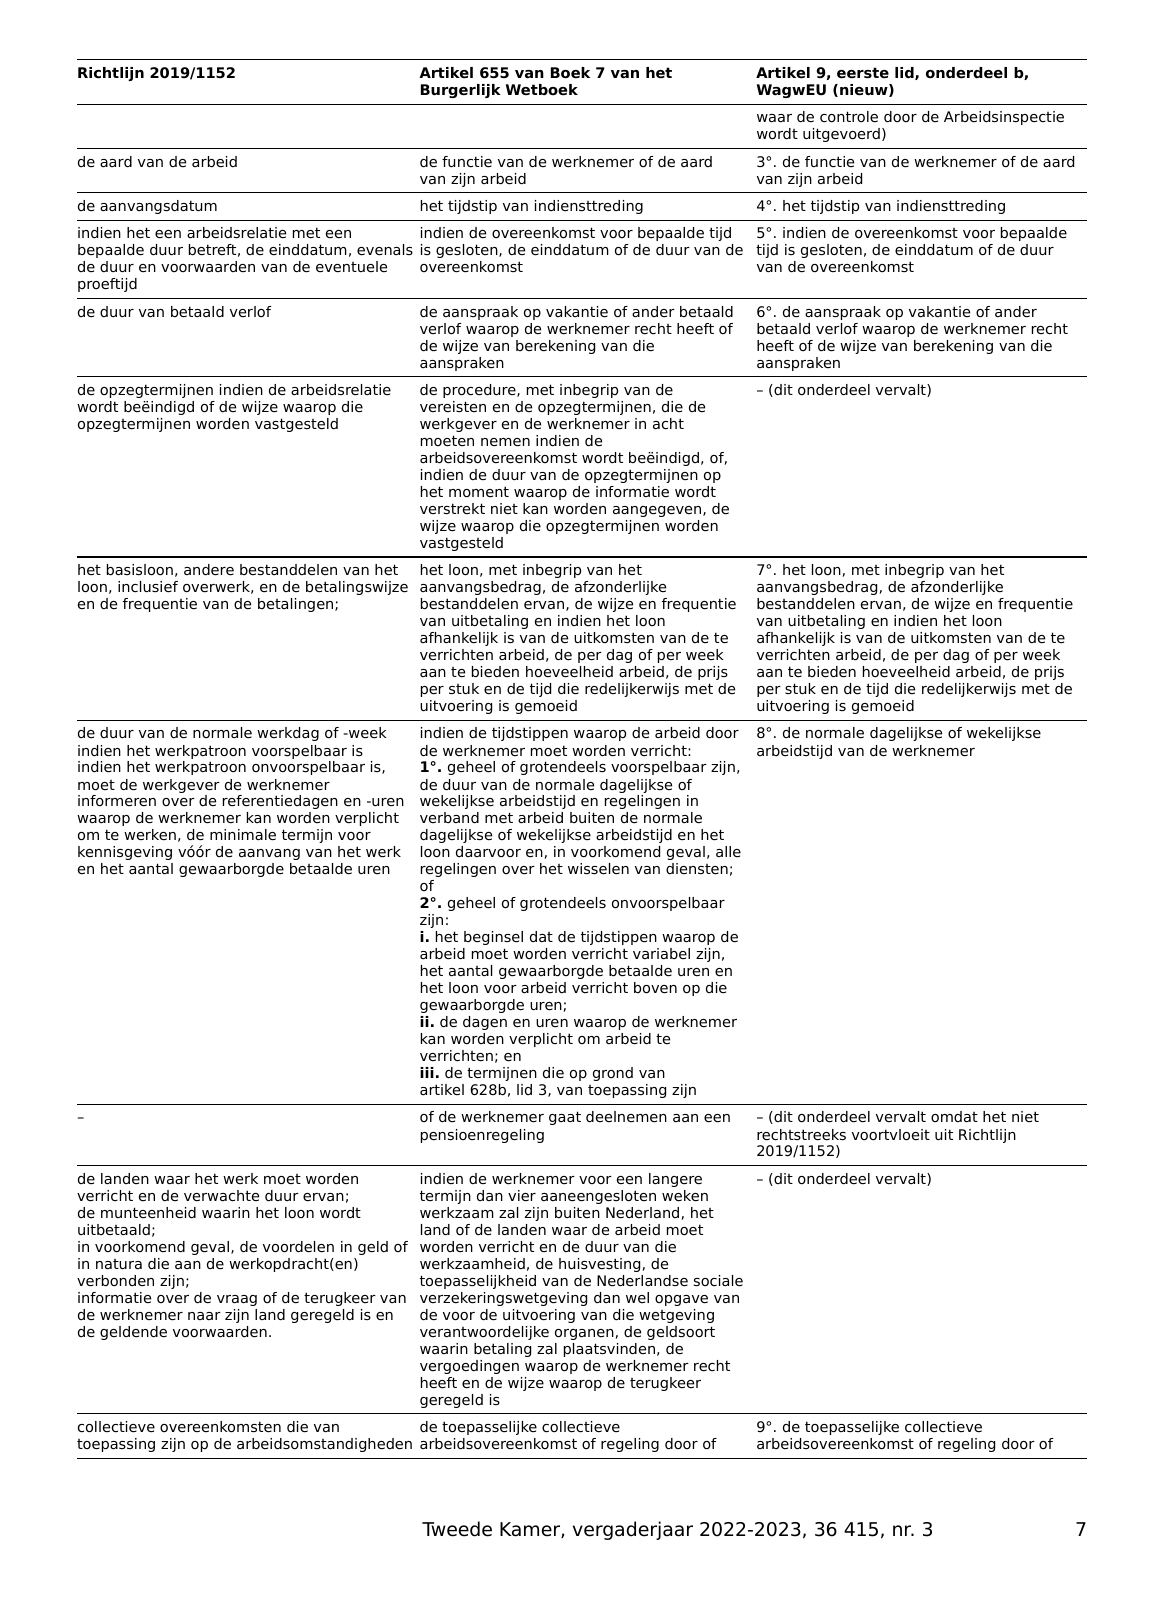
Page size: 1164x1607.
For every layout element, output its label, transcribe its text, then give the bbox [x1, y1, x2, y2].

table_header Richtlijn 2019/1152 [77, 60, 413, 103]
table_cell indien de werknemer voor een langere termijn dan vier aaneengesloten weken werkzaam zal zijn buiten Nederland, het land of de landen waar de arbeid moet worden verricht en de duur van die werkzaamheid, de huisvesting, de toepasselijkheid van de Nederlandse sociale verzekeringswetgeving dan wel opgave van de voor de uitvoering van die wetgeving verantwoordelijke organen, de geldsoort waarin betaling zal plaatsvinden, de vergoedingen waarop de werknemer recht heeft en de wijze waarop de terugkeer geregeld is [413, 1166, 750, 1413]
table_cell 7°. het loon, met inbegrip van het aanvangsbedrag, de afzonderlijke bestanddelen ervan, de wijze en frequentie van uitbetaling en indien het loon afhankelijk is van de uitkomsten van de te verrichten arbeid, de per dag of per week aan te bieden hoeveelheid arbeid, de prijs per stuk en de tijd die redelijkerwijs met de uitvoering is gemoeid [750, 558, 1087, 720]
table_cell of de werknemer gaat deelnemen aan een pensioenregeling [413, 1105, 750, 1165]
table_header Artikel 655 van Boek 7 van het Burgerlijk Wetboek [413, 60, 750, 103]
table_cell 5°. indien de overeenkomst voor bepaalde tijd is gesloten, de einddatum of de duur van de overeenkomst [750, 221, 1087, 298]
table_cell – (dit onderdeel vervalt) [750, 377, 1087, 556]
table_cell de duur van betaald verlof [77, 299, 413, 376]
table_cell de procedure, met inbegrip van de vereisten en de opzegtermijnen, die de werkgever en de werknemer in acht moeten nemen indien de arbeidsovereenkomst wordt beëindigd, of, indien de duur van de opzegtermijnen op het moment waarop de informatie wordt verstrekt niet kan worden aangegeven, de wijze waarop die opzegtermijnen worden vastgesteld [413, 377, 750, 556]
table_cell de duur van de normale werkdag of -week indien het werkpatroon voorspelbaar is indien het werkpatroon onvoorspelbaar is, moet de werkgever de werknemer informeren over de referentiedagen en -uren waarop de werknemer kan worden verplicht om te werken, de minimale termijn voor kennisgeving vóór de aanvang van het werk en het aantal gewaarborgde betaalde uren [77, 721, 413, 1104]
table_cell het loon, met inbegrip van het aanvangsbedrag, de afzonderlijke bestanddelen ervan, de wijze en frequentie van uitbetaling en indien het loon afhankelijk is van de uitkomsten van de te verrichten arbeid, de per dag of per week aan te bieden hoeveelheid arbeid, de prijs per stuk en de tijd die redelijkerwijs met de uitvoering is gemoeid [413, 558, 750, 720]
table_cell 4°. het tijdstip van indiensttreding [750, 193, 1087, 219]
table_cell de aanvangsdatum [77, 193, 413, 219]
table_cell de functie van de werknemer of de aard van zijn arbeid [413, 149, 750, 192]
table_cell indien de overeenkomst voor bepaalde tijd is gesloten, de einddatum of de duur van de overeenkomst [413, 221, 750, 298]
table_cell indien het een arbeidsrelatie met een bepaalde duur betreft, de einddatum, evenals de duur en voorwaarden van de eventuele proeftijd [77, 221, 413, 298]
table_cell de opzegtermijnen indien de arbeidsrelatie wordt beëindigd of de wijze waarop die opzegtermijnen worden vastgesteld [77, 377, 413, 556]
table_cell – (dit onderdeel vervalt omdat het niet rechtstreeks voortvloeit uit Richtlijn 2019/1152) [750, 1105, 1087, 1165]
table_cell – (dit onderdeel vervalt) [750, 1166, 1087, 1413]
table_cell het tijdstip van indiensttreding [413, 193, 750, 219]
table_cell 3°. de functie van de werknemer of de aard van zijn arbeid [750, 149, 1087, 192]
table_cell – [77, 1105, 413, 1165]
table_cell indien de tijdstippen waarop de arbeid door de werknemer moet worden verricht: 1°. geheel of grotendeels voorspelbaar zijn, de duur van de normale dagelijkse of wekelijkse arbeidstijd en regelingen in verband met arbeid buiten de normale dagelijkse of wekelijkse arbeidstijd en het loon daarvoor en, in voorkomend geval, alle regelingen over het wisselen van diensten; of 2°. geheel of grotendeels onvoorspelbaar zijn: i. het beginsel dat de tijdstippen waarop de arbeid moet worden verricht variabel zijn, het aantal gewaarborgde betaalde uren en het loon voor arbeid verricht boven op die gewaarborgde uren; ii. de dagen en uren waarop de werknemer kan worden verplicht om arbeid te verrichten; en iii. de termijnen die op grond van artikel 628b, lid 3, van toepassing zijn [413, 721, 750, 1104]
table_cell 8°. de normale dagelijkse of wekelijkse arbeidstijd van de werknemer [750, 721, 1087, 1104]
table_cell de aard van de arbeid [77, 149, 413, 192]
table_cell 9°. de toepasselijke collectieve arbeidsovereenkomst of regeling door of [750, 1414, 1087, 1457]
table_cell collectieve overeenkomsten die van toepassing zijn op de arbeidsomstandigheden [77, 1414, 413, 1457]
table_header Artikel 9, eerste lid, onderdeel b, WagwEU (nieuw) [750, 60, 1087, 103]
table_cell [77, 105, 413, 148]
table_cell de aanspraak op vakantie of ander betaald verlof waarop de werknemer recht heeft of de wijze van berekening van die aanspraken [413, 299, 750, 376]
table_cell de toepasselijke collectieve arbeidsovereenkomst of regeling door of [413, 1414, 750, 1457]
table_cell waar de controle door de Arbeidsinspectie wordt uitgevoerd) [750, 105, 1087, 148]
table_cell 6°. de aanspraak op vakantie of ander betaald verlof waarop de werknemer recht heeft of de wijze van berekening van die aanspraken [750, 299, 1087, 376]
table_cell het basisloon, andere bestanddelen van het loon, inclusief overwerk, en de betalingswijze en de frequentie van de betalingen; [77, 558, 413, 720]
table_cell de landen waar het werk moet worden verricht en de verwachte duur ervan; de munteenheid waarin het loon wordt uitbetaald; in voorkomend geval, de voordelen in geld of in natura die aan de werkopdracht(en) verbonden zijn; informatie over de vraag of de terugkeer van de werknemer naar zijn land geregeld is en de geldende voorwaarden. [77, 1166, 413, 1413]
table_cell [413, 105, 750, 148]
